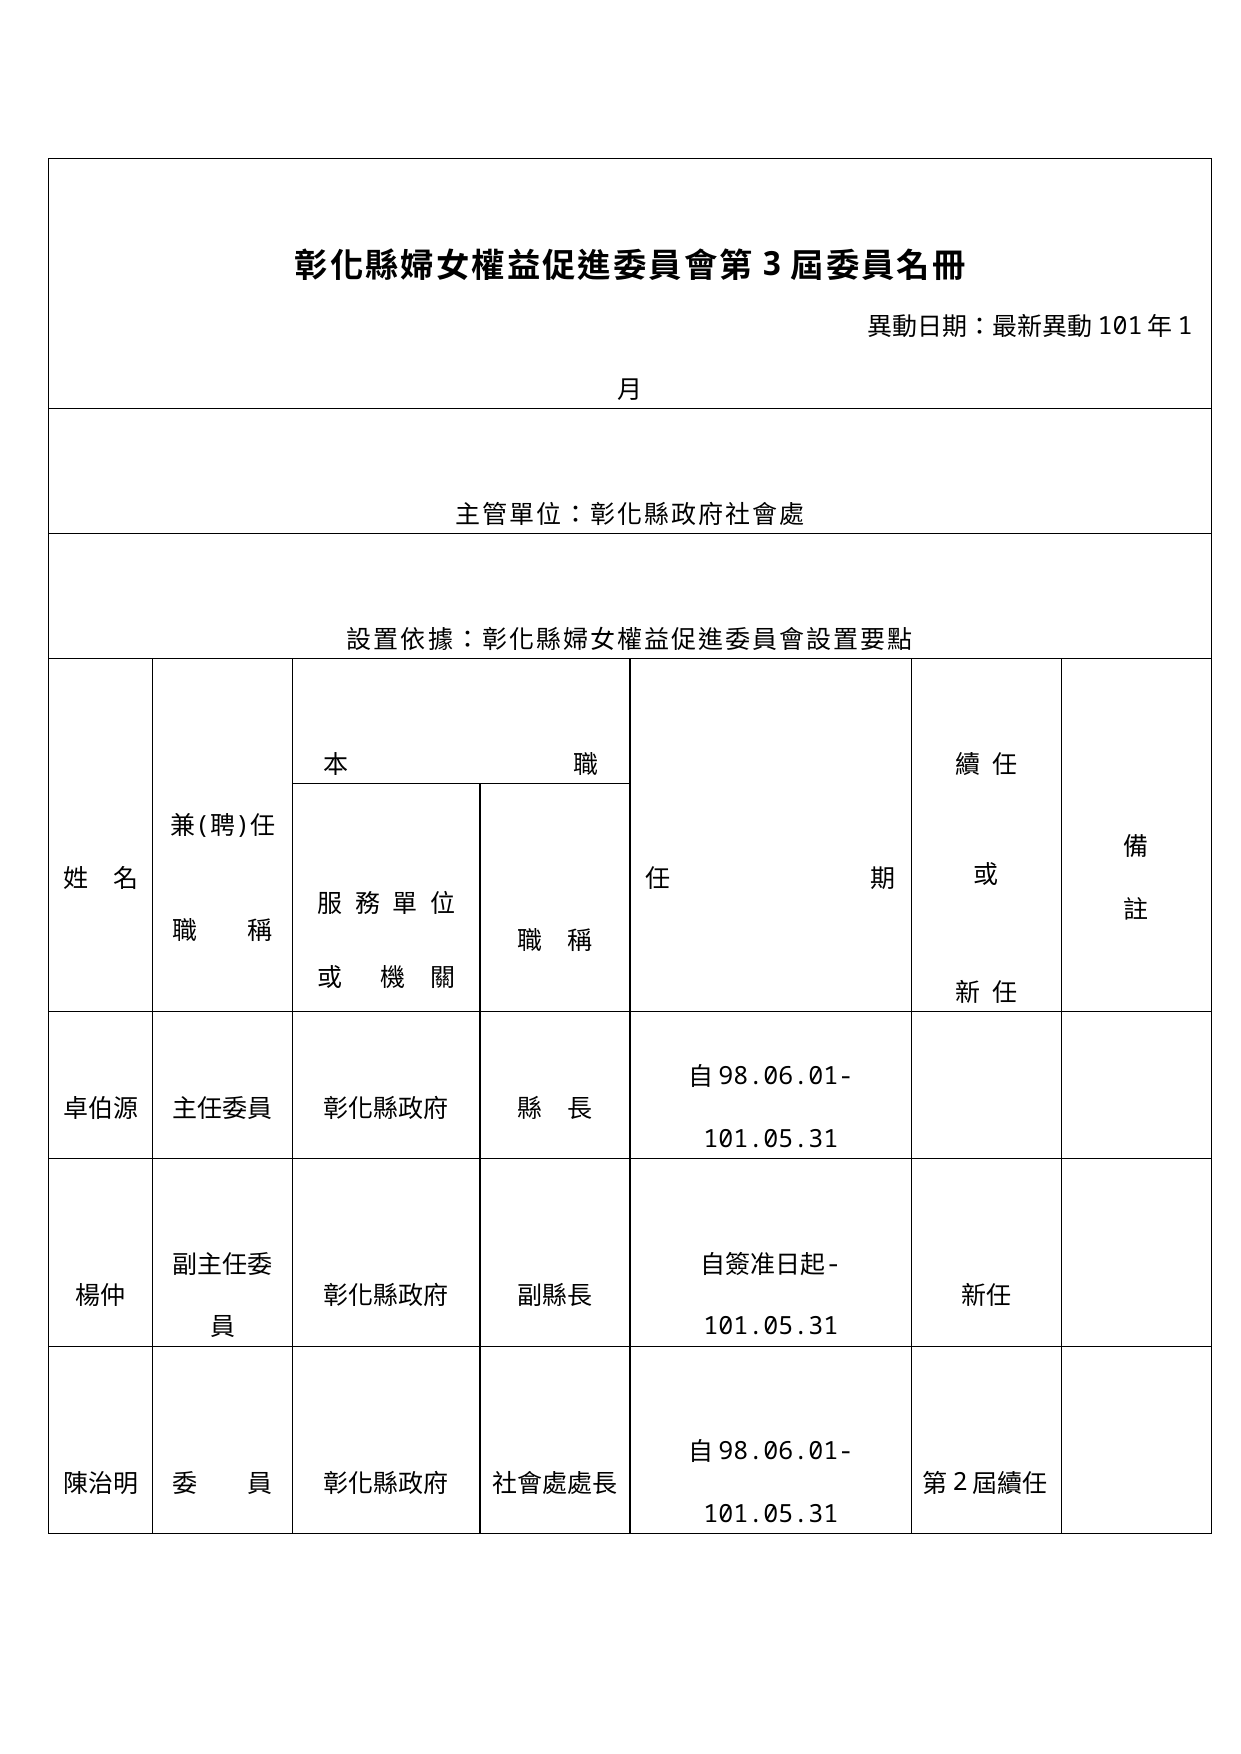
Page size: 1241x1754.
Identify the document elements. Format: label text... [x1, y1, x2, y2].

table_cell 彰化縣政府 [293, 1159, 479, 1346]
table_cell 陳治明 [49, 1347, 152, 1533]
table_cell 第2屆續任 [912, 1347, 1061, 1533]
table_cell 主管單位：彰化縣政府社會處 [49, 409, 1211, 533]
table_cell 姓 名 [49, 659, 152, 1011]
table_cell [1062, 1347, 1211, 1533]
table_cell 設置依據：彰化縣婦女權益促進委員會設置要點 [49, 534, 1211, 658]
table_cell 新任 [912, 1159, 1061, 1346]
table_cell 彰化縣政府 [293, 1012, 479, 1158]
table_cell [1062, 1159, 1211, 1346]
table_cell 自98.06.01-101.05.31 [631, 1012, 911, 1158]
table_header 彰化縣婦女權益促進委員會第3屆委員名冊 異動日期：最新異動101年1月 [49, 159, 1211, 408]
table_cell 副主任委員 [153, 1159, 292, 1346]
table_cell 社會處處長 [481, 1347, 629, 1533]
table_cell 職 稱 [481, 784, 629, 1011]
table_cell 楊仲 [49, 1159, 152, 1346]
table_cell 自98.06.01-101.05.31 [631, 1347, 911, 1533]
table_cell 卓伯源 [49, 1012, 152, 1158]
table_cell 任 期 [631, 659, 911, 1011]
table_cell 自簽准日起-101.05.31 [631, 1159, 911, 1346]
table_cell 服 務 單 位 或 機 關 [293, 784, 479, 1011]
table_cell [912, 1012, 1061, 1158]
table_cell 兼(聘)任 職 稱 [153, 659, 292, 1011]
table_cell 主任委員 [153, 1012, 292, 1158]
table_cell 續 任 或 新 任 [912, 659, 1061, 1011]
table_cell 副縣長 [481, 1159, 629, 1346]
table_cell 委 員 [153, 1347, 292, 1533]
table_cell 本 職 [293, 659, 629, 783]
table_cell 彰化縣政府 [293, 1347, 479, 1533]
table_cell 備 註 [1062, 659, 1211, 1011]
table_cell [1062, 1012, 1211, 1158]
table_cell 縣 長 [481, 1012, 629, 1158]
